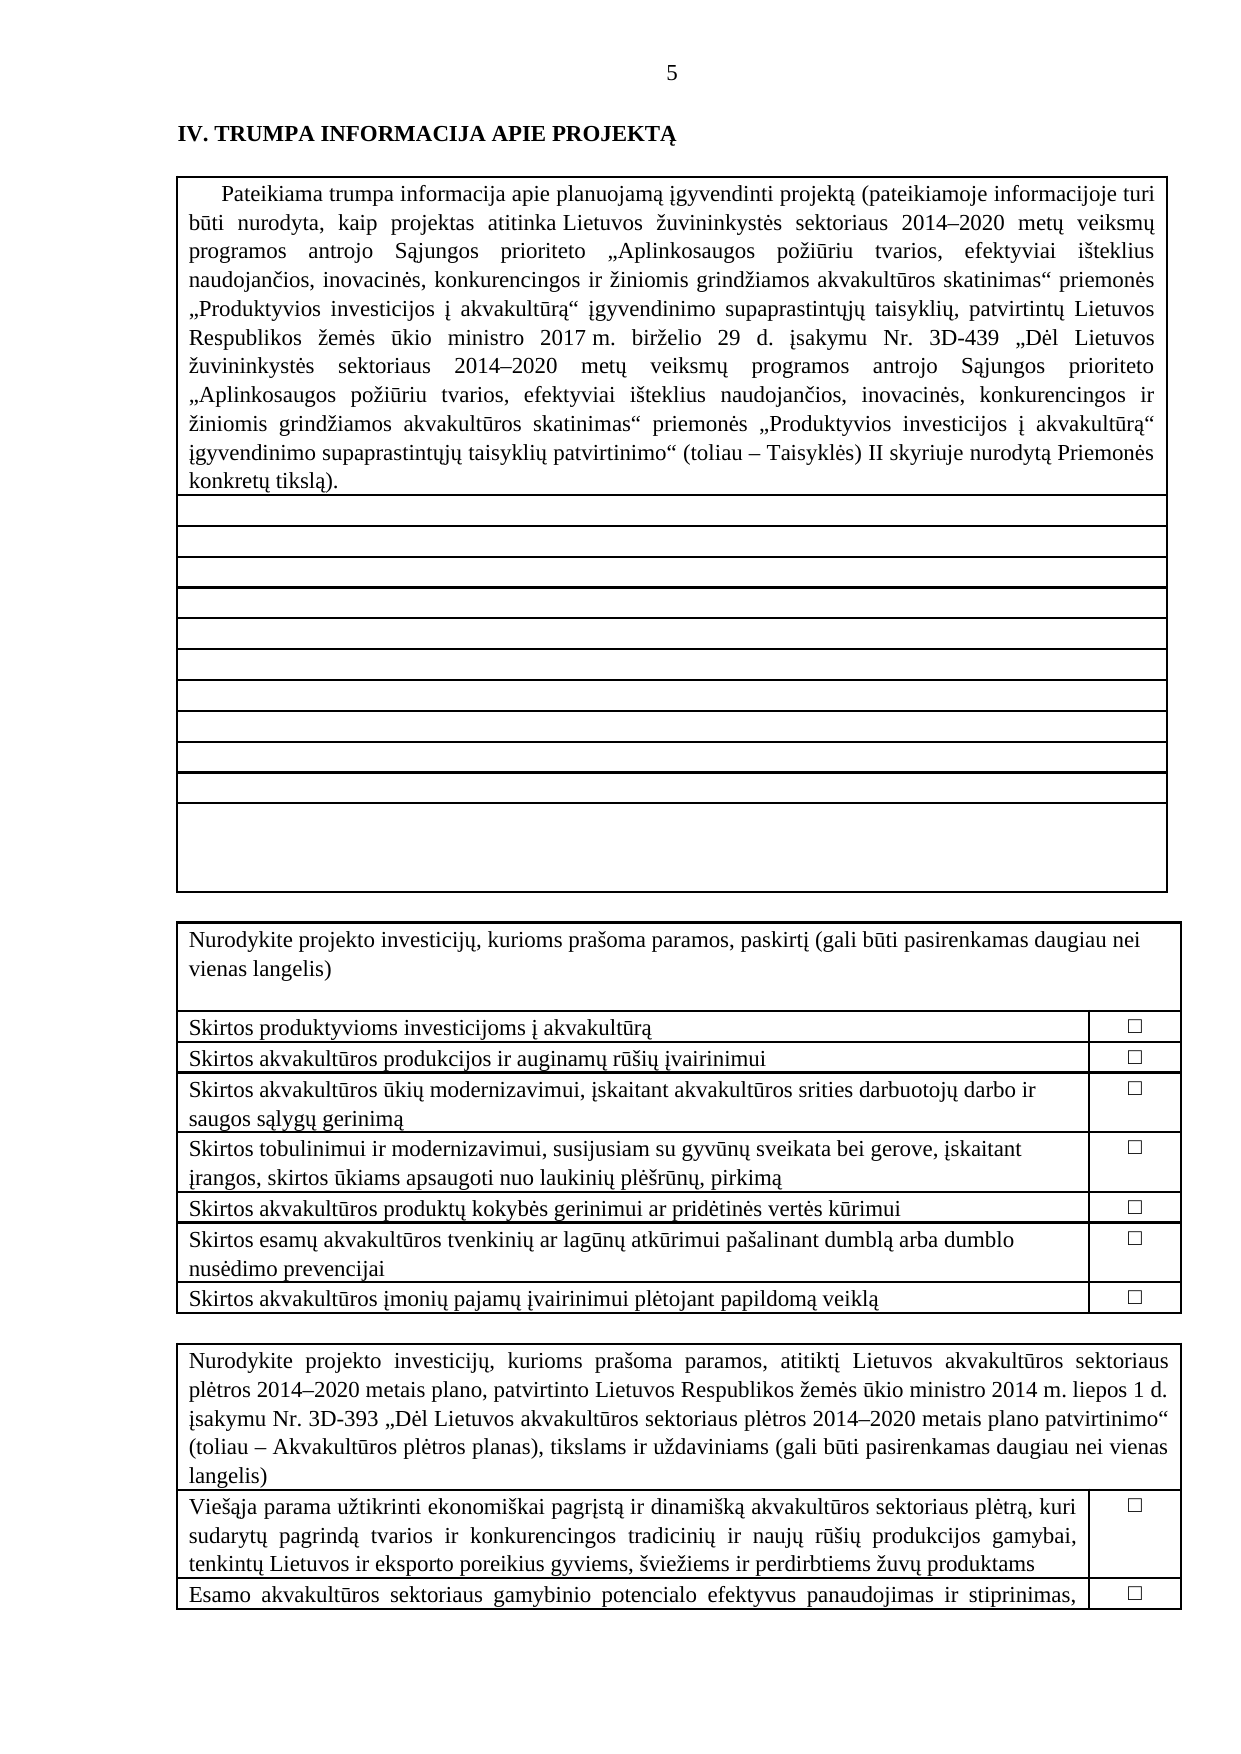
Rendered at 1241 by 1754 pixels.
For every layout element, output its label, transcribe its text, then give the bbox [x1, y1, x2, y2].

table_cell [178, 743, 1166, 771]
table_cell □ [1090, 1491, 1180, 1577]
text IV. TRUMPA INFORMACIJA APIE PROJEKTĄ [177, 118, 1167, 147]
table_cell [178, 589, 1166, 617]
table_cell Skirtos akvakultūros ūkių modernizavimui, įskaitant akvakultūros srities darbuotojų darbo ir saugos sąlygų gerinimą [178, 1074, 1088, 1131]
table_cell [178, 774, 1166, 802]
table_header Pateikiama trumpa informacija apie planuojamą įgyvendinti projektą (pateikiamoje informacijoje turi būti nurodyta, kaip projektas atitinka Lietuvos žuvininkystės sektoriaus 2014–2020 metų veiksmų programos antrojo Sąjungos prioriteto „Aplinkosaugos požiūriu tvarios, efektyviai išteklius naudojančios, inovacinės, konkurencingos ir žiniomis grindžiamos akvakultūros skatinimas“ priemonės „Produktyvios investicijos į akvakultūrą“ įgyvendinimo supaprastintųjų taisyklių, patvirtintų Lietuvos Respublikos žemės ūkio ministro 2017 m. birželio 29 d. įsakymu Nr. 3D-439 „Dėl Lietuvos žuvininkystės sektoriaus 2014–2020 metų veiksmų programos antrojo Sąjungos prioriteto „Aplinkosaugos požiūriu tvarios, efektyviai išteklius naudojančios, inovacinės, konkurencingos ir žiniomis grindžiamos akvakultūros skatinimas“ priemonės „Produktyvios investicijos į akvakultūrą“ įgyvendinimo supaprastintųjų taisyklių patvirtinimo“ (toliau – Taisyklės) II skyriuje nurodytą Priemonės konkretų tikslą). [178, 178, 1166, 494]
table_cell □ [1090, 1012, 1180, 1041]
table_cell [178, 527, 1166, 556]
table_cell Skirtos akvakultūros produktų kokybės gerinimui ar pridėtinės vertės kūrimui [178, 1193, 1088, 1221]
table_cell [178, 681, 1166, 710]
table_cell □ [1090, 1133, 1180, 1191]
table_cell □ [1090, 1283, 1180, 1312]
table_cell □ [1090, 1224, 1180, 1281]
table_cell [178, 650, 1166, 679]
table_cell □ [1090, 1043, 1180, 1071]
table_cell [178, 496, 1166, 525]
table_cell □ [1090, 1579, 1180, 1608]
table_cell Esamo akvakultūros sektoriaus gamybinio potencialo efektyvus panaudojimas ir stiprinimas, [178, 1579, 1088, 1608]
table_cell [178, 804, 1166, 891]
table_cell Skirtos produktyvioms investicijoms į akvakultūrą [178, 1012, 1088, 1041]
table_cell Skirtos esamų akvakultūros tvenkinių ar lagūnų atkūrimui pašalinant dumblą arba dumblo nusėdimo prevencijai [178, 1224, 1088, 1281]
table_cell Skirtos tobulinimui ir modernizavimui, susijusiam su gyvūnų sveikata bei gerove, įskaitant įrangos, skirtos ūkiams apsaugoti nuo laukinių plėšrūnų, pirkimą [178, 1133, 1088, 1191]
table_cell Viešąja parama užtikrinti ekonomiškai pagrįstą ir dinamišką akvakultūros sektoriaus plėtrą, kuri sudarytų pagrindą tvarios ir konkurencingos tradicinių ir naujų rūšių produkcijos gamybai, tenkintų Lietuvos ir eksporto poreikius gyviems, šviežiems ir perdirbtiems žuvų produktams [178, 1491, 1088, 1577]
table_cell □ [1090, 1074, 1180, 1131]
table_cell Skirtos akvakultūros produkcijos ir auginamų rūšių įvairinimui [178, 1043, 1088, 1071]
table_cell [178, 558, 1166, 586]
table_cell □ [1090, 1193, 1180, 1221]
table_header Nurodykite projekto investicijų, kurioms prašoma paramos, atitiktį Lietuvos akvakultūros sektoriaus plėtros 2014–2020 metais plano, patvirtinto Lietuvos Respublikos žemės ūkio ministro 2014 m. liepos 1 d. įsakymu Nr. 3D-393 „Dėl Lietuvos akvakultūros sektoriaus plėtros 2014–2020 metais plano patvirtinimo“ (toliau – Akvakultūros plėtros planas), tikslams ir uždaviniams (gali būti pasirenkamas daugiau nei vienas langelis) [178, 1345, 1180, 1488]
table_header Nurodykite projekto investicijų, kurioms prašoma paramos, paskirtį (gali būti pasirenkamas daugiau nei vienas langelis) [178, 924, 1180, 1010]
table_cell [178, 712, 1166, 741]
table_cell [178, 619, 1166, 648]
table_cell Skirtos akvakultūros įmonių pajamų įvairinimui plėtojant papildomą veiklą [178, 1283, 1088, 1312]
